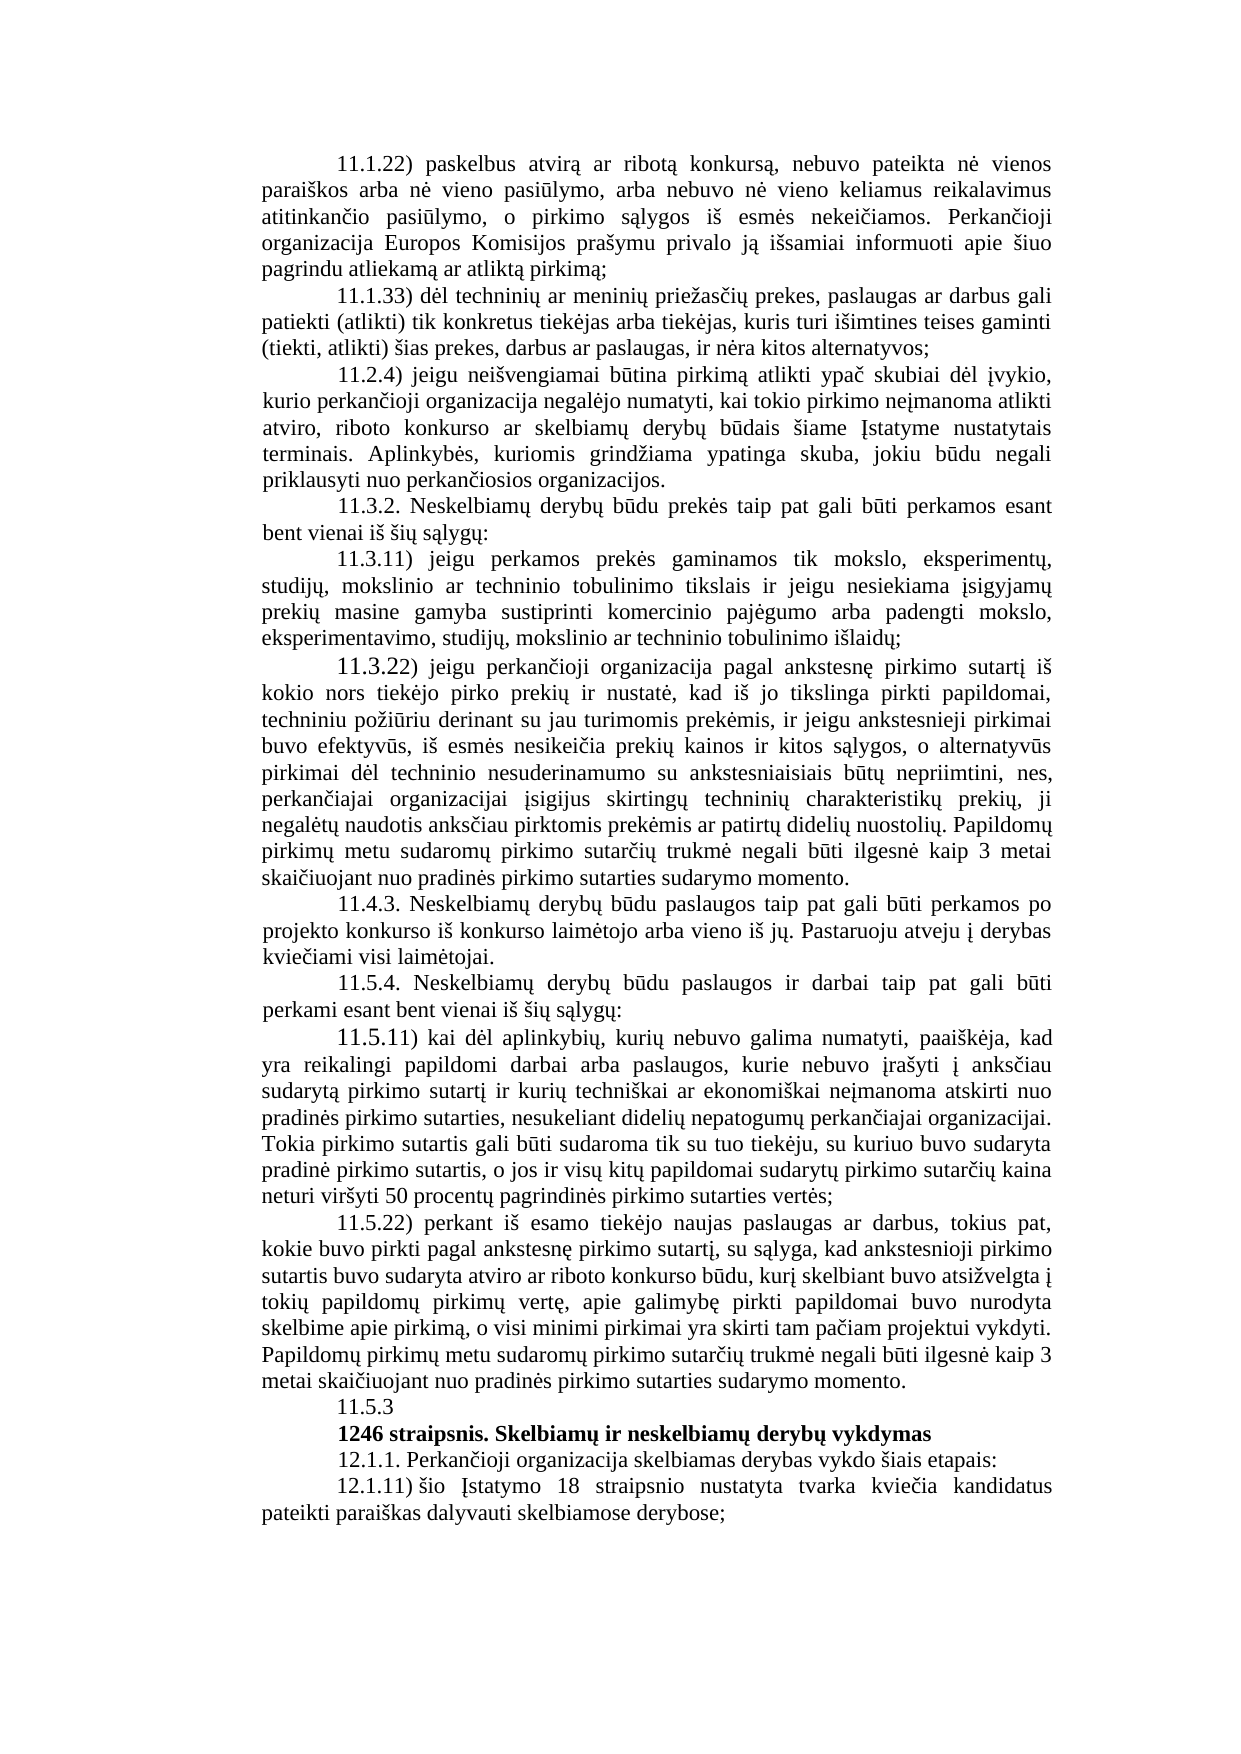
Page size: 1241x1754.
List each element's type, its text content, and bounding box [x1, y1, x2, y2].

subtitle 2) paskelbus atvirą ar ribotą konkursą, nebuvo pateikta nė vienos paraiškos arba nė vieno pasiūlymo, arba nebuvo nė vieno keliamus reikalavimus atitinkančio pasiūlymo, o pirkimo sąlygos iš esmės nekeičiamos. Perkančioji organizacija Europos Komisijos prašymu privalo ją išsamiai informuoti apie šiuo pagrindu atliekamą ar atliktą pirkimą; [187, 150, 1053, 282]
subtitle 1) kai dėl aplinkybių, kurių nebuvo galima numatyti, paaiškėja, kad yra reikalingi papildomi darbai arba paslaugos, kurie nebuvo įrašyti į anksčiau sudarytą pirkimo sutartį ir kurių techniškai ar ekonomiškai neįmanoma atskirti nuo pradinės pirkimo sutarties, nesukeliant didelių nepatogumų perkančiajai organizacijai. Tokia pirkimo sutartis gali būti sudaroma tik su tuo tiekėju, su kuriuo buvo sudaryta pradinė pirkimo sutartis, o jos ir visų kitų papildomai sudarytų pirkimo sutarčių kaina neturi viršyti 50 procentų pagrindinės pirkimo sutarties vertės; [187, 1022, 1053, 1209]
subtitle 1) šio Įstatymo 18 straipsnio nustatyta tvarka kviečia kandidatus pateikti paraiškas dalyvauti skelbiamose derybose; [187, 1472, 1053, 1525]
subtitle 46 straipsnis. Skelbiamų ir neskelbiamų derybų vykdymas [187, 1420, 1053, 1446]
subtitle 4. Neskelbiamų derybų būdu paslaugos ir darbai taip pat gali būti perkami esant bent vienai iš šių sąlygų: [187, 969, 1053, 1022]
subtitle 2) jeigu perkančioji organizacija pagal ankstesnę pirkimo sutartį iš kokio nors tiekėjo pirko prekių ir nustatė, kad iš jo tikslinga pirkti papildomai, techniniu požiūriu derinant su jau turimomis prekėmis, ir jeigu ankstesnieji pirkimai buvo efektyvūs, iš esmės nesikeičia prekių kainos ir kitos sąlygos, o alternatyvūs pirkimai dėl techninio nesuderinamumo su ankstesniaisiais būtų nepriimtini, nes, perkančiajai organizacijai įsigijus skirtingų techninių charakteristikų prekių, ji negalėtų naudotis anksčiau pirktomis prekėmis ar patirtų didelių nuostolių. Papildomų pirkimų metu sudaromų pirkimo sutarčių trukmė negali būti ilgesnė kaip 3 metai skaičiuojant nuo pradinės pirkimo sutarties sudarymo momento. [187, 651, 1053, 890]
subtitle 3. Neskelbiamų derybų būdu paslaugos taip pat gali būti perkamos po projekto konkurso iš konkurso laimėtojo arba vieno iš jų. Pastaruoju atveju į derybas kviečiami visi laimėtojai. [187, 890, 1053, 969]
subtitle 1. Perkančioji organizacija skelbiamas derybas vykdo šiais etapais: [187, 1446, 1053, 1472]
subtitle 2) perkant iš esamo tiekėjo naujas paslaugas ar darbus, tokius pat, kokie buvo pirkti pagal ankstesnę pirkimo sutartį, su sąlyga, kad ankstesnioji pirkimo sutartis buvo sudaryta atviro ar riboto konkurso būdu, kurį skelbiant buvo atsižvelgta į tokių papildomų pirkimų vertę, apie galimybę pirkti papildomai buvo nurodyta skelbime apie pirkimą, o visi minimi pirkimai yra skirti tam pačiam projektui vykdyti. Papildomų pirkimų metu sudaromų pirkimo sutarčių trukmė negali būti ilgesnė kaip 3 metai skaičiuojant nuo pradinės pirkimo sutarties sudarymo momento. [187, 1209, 1053, 1393]
subtitle 3) dėl techninių ar meninių priežasčių prekes, paslaugas ar darbus gali patiekti (atlikti) tik konkretus tiekėjas arba tiekėjas, kuris turi išimtines teises gaminti (tiekti, atlikti) šias prekes, darbus ar paslaugas, ir nėra kitos alternatyvos; [187, 282, 1053, 361]
subtitle 4) jeigu neišvengiamai būtina pirkimą atlikti ypač skubiai dėl įvykio, kurio perkančioji organizacija negalėjo numatyti, kai tokio pirkimo neįmanoma atlikti atviro, riboto konkurso ar skelbiamų derybų būdais šiame Įstatyme nustatytais terminais. Aplinkybės, kuriomis grindžiama ypatinga skuba, jokiu būdu negali priklausyti nuo perkančiosios organizacijos. [187, 361, 1053, 493]
subtitle 2. Neskelbiamų derybų būdu prekės taip pat gali būti perkamos esant bent vienai iš šių sąlygų: [187, 493, 1053, 545]
subtitle 1) jeigu perkamos prekės gaminamos tik mokslo, eksperimentų, studijų, mokslinio ar techninio tobulinimo tikslais ir jeigu nesiekiama įsigyjamų prekių masine gamyba sustiprinti komercinio pajėgumo arba padengti mokslo, eksperimentavimo, studijų, mokslinio ar techninio tobulinimo išlaidų; [187, 545, 1053, 651]
